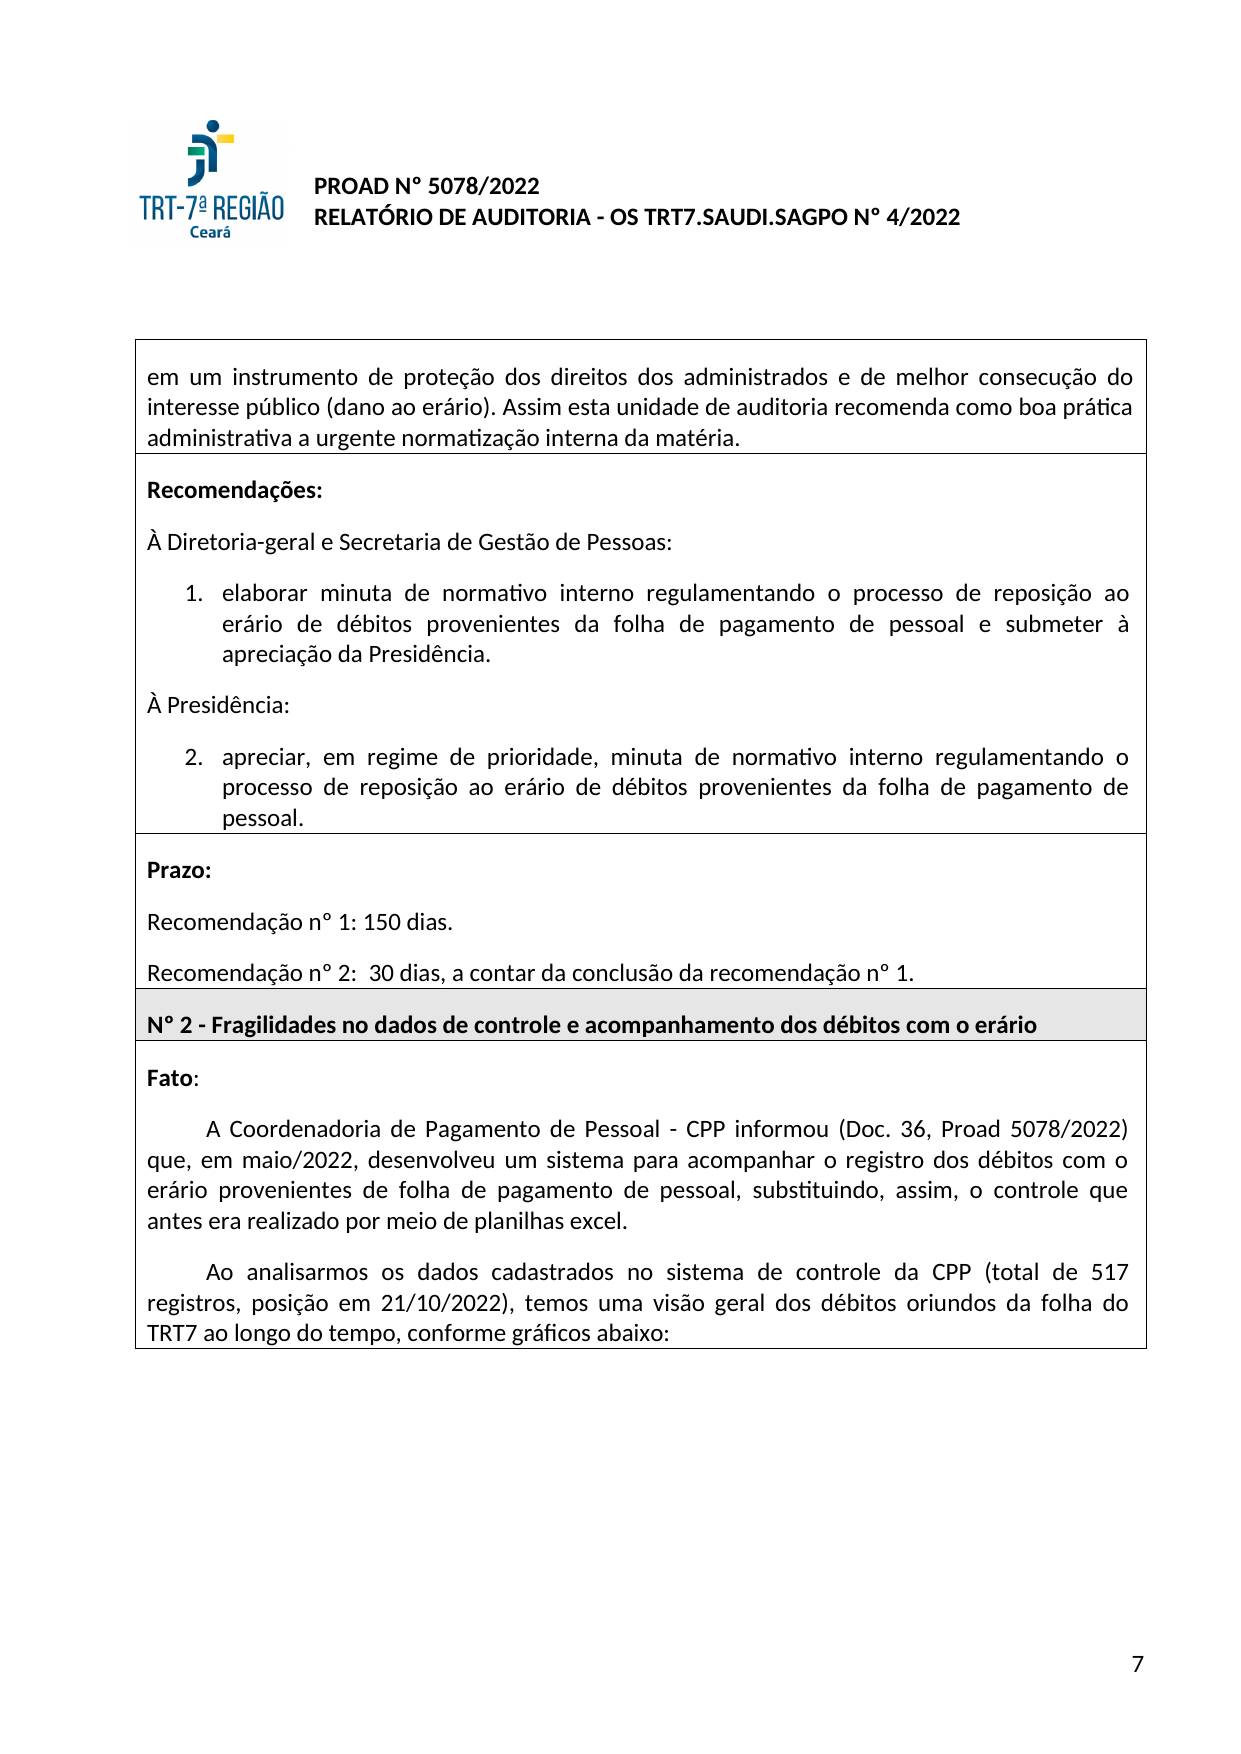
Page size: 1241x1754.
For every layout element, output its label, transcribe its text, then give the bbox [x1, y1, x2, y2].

table_cell em um instrumento de proteção dos direitos dos administrados e de melhor consecução do interesse público (dano ao erário). Assim esta unidade de auditoria recomenda como boa prática administrativa a urgente normatização interna da matéria. [136, 340, 1146, 453]
table_cell Prazo: Recomendação nº 1: 150 dias. Recomendação nº 2: 30 dias, a contar da conclusão da recomendação nº 1. [136, 834, 1146, 988]
table_cell Fato: A Coordenadoria de Pagamento de Pessoal - CPP informou (Doc. 36, Proad 5078/2022) que, em maio/2022, desenvolveu um sistema para acompanhar o registro dos débitos com o erário provenientes de folha de pagamento de pessoal, substituindo, assim, o controle que antes era realizado por meio de planilhas excel. Ao analisarmos os dados cadastrados no sistema de controle da CPP (total de 517 registros, posição em 21/10/2022), temos uma visão geral dos débitos oriundos da folha do TRT7 ao longo do tempo, conforme gráficos abaixo: [136, 1041, 1146, 1348]
picture [125, 117, 293, 245]
table_cell Recomendações: À Diretoria-geral e Secretaria de Gestão de Pessoas: elaborar minuta de normativo interno regulamentando o processo de reposição ao erário de débitos provenientes da folha de pagamento de pessoal e submeter à apreciação da Presidência. À Presidência: apreciar, em regime de prioridade, minuta de normativo interno regulamentando o processo de reposição ao erário de débitos provenientes da folha de pagamento de pessoal. [136, 454, 1146, 832]
table_cell Nº 2 - Fragilidades no dados de controle e acompanhamento dos débitos com o erário [136, 989, 1146, 1040]
